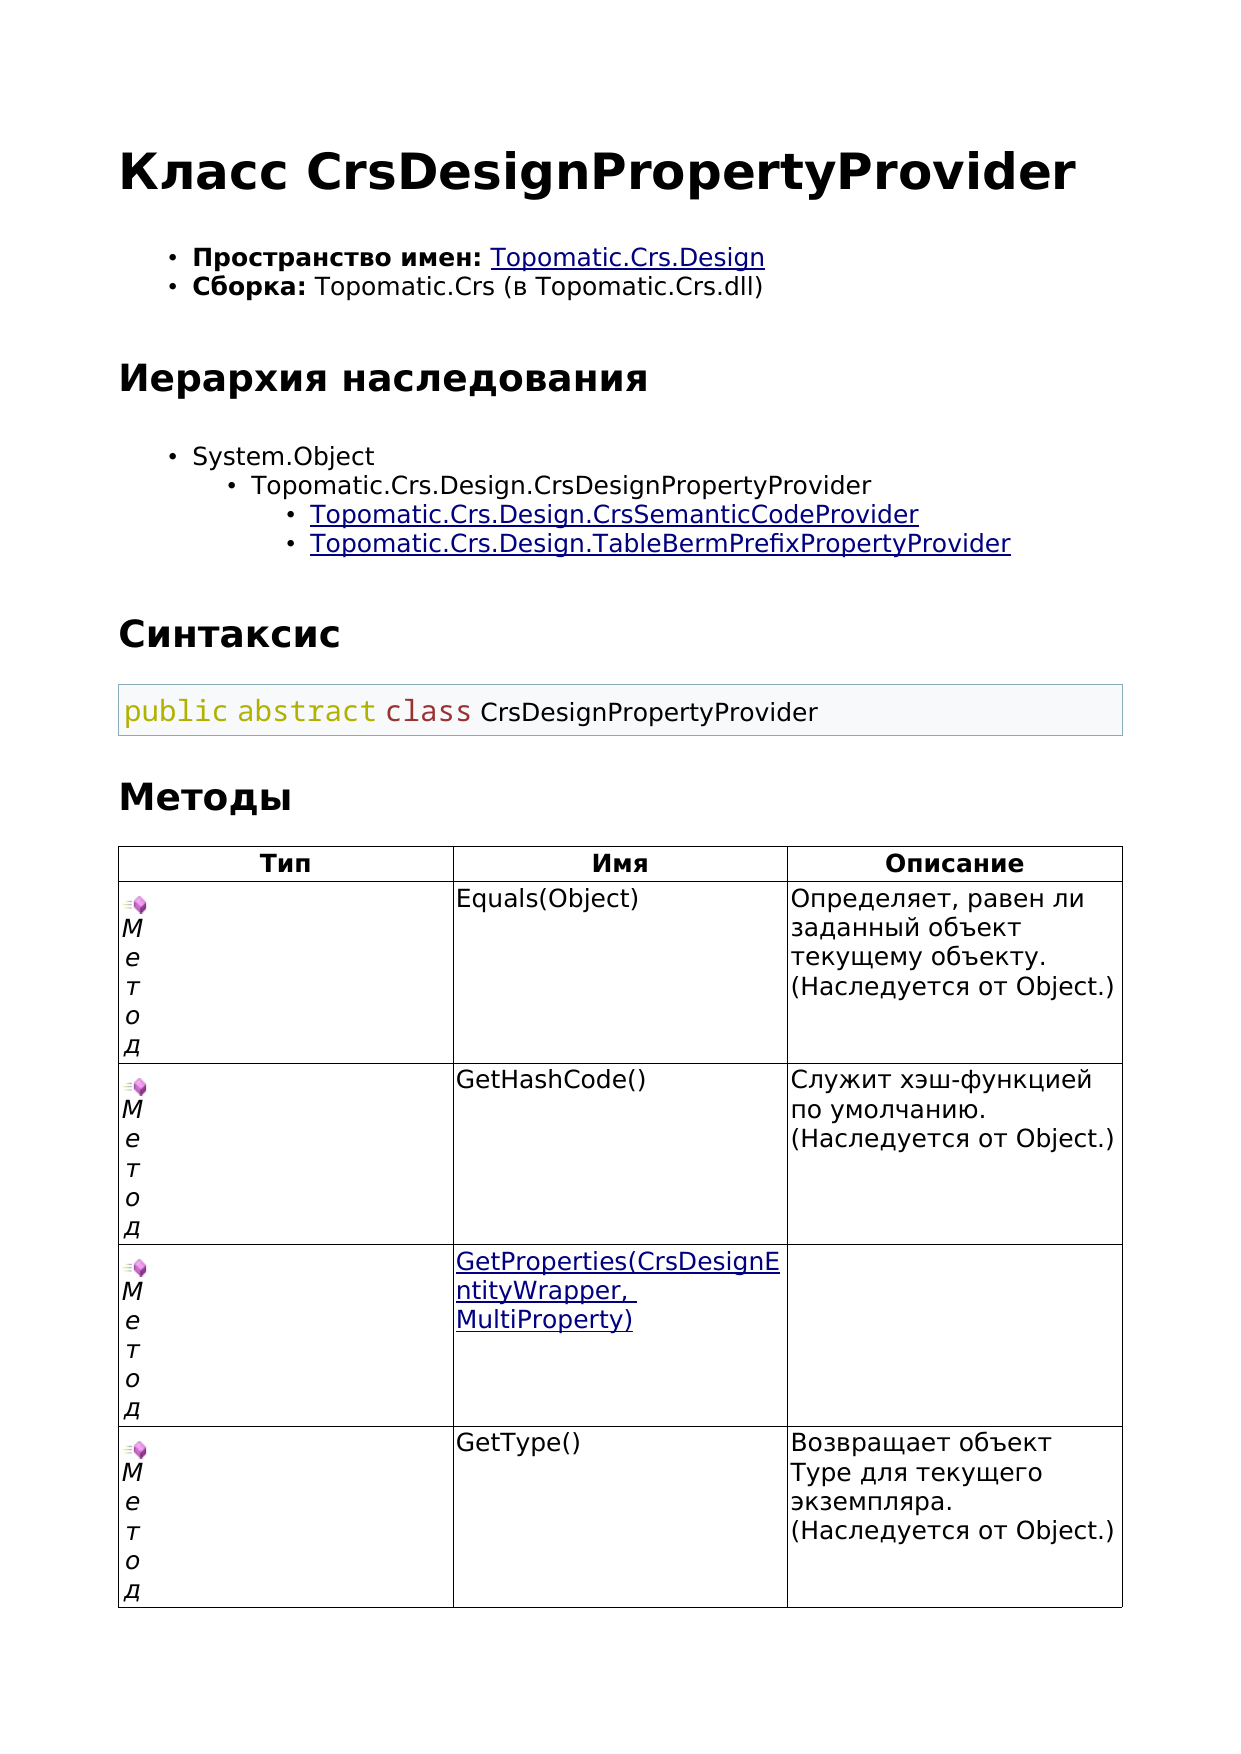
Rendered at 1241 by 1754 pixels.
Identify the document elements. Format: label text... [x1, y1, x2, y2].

picture [121, 1441, 147, 1459]
subtitle Класс CrsDesignPropertyProvider [118, 143, 1122, 201]
table_cell Определяет, равен ли заданный объект текущему объекту. (Наследуется от Object.) [788, 882, 1122, 1063]
subtitle Синтаксис [118, 613, 1122, 657]
picture [121, 896, 147, 914]
table_header public abstract class CrsDesignPropertyProvider [119, 685, 1122, 735]
list System.Object [177, 442, 1122, 471]
subtitle Иерархия наследования [118, 356, 1122, 400]
list Topomatic.Crs.Design.CrsDesignPropertyProvider [236, 471, 1122, 500]
table_cell [119, 882, 453, 1063]
table_cell Служит хэш-функцией по умолчанию. (Наследуется от Object.) [788, 1064, 1122, 1244]
table_cell [119, 1245, 453, 1426]
list Пространство имен: Topomatic.Crs.Design [177, 243, 1122, 272]
table_cell Возвращает объект Type для текущего экземпляра. (Наследуется от Object.) [788, 1427, 1122, 1607]
table_cell [788, 1245, 1122, 1426]
list Topomatic.Crs.Design.CrsSemanticCodeProvider [295, 500, 1122, 529]
table_cell GetHashCode() [454, 1064, 787, 1244]
table_cell [119, 1427, 453, 1607]
table_header Описание [788, 847, 1122, 881]
list Сборка: Topomatic.Crs (в Topomatic.Crs.dll) [177, 272, 1122, 302]
picture [121, 1078, 147, 1096]
table_header Имя [454, 847, 787, 881]
table_header Тип [119, 847, 453, 881]
list Topomatic.Crs.Design.TableBermPrefixPropertyProvider [295, 529, 1122, 558]
table_cell GetProperties(CrsDesignEntityWrapper, MultiProperty) [454, 1245, 787, 1426]
table_cell GetType() [454, 1427, 787, 1607]
picture [121, 1259, 147, 1277]
subtitle Методы [118, 775, 1122, 819]
table_cell Equals(Object) [454, 882, 787, 1063]
table_cell [119, 1064, 453, 1244]
